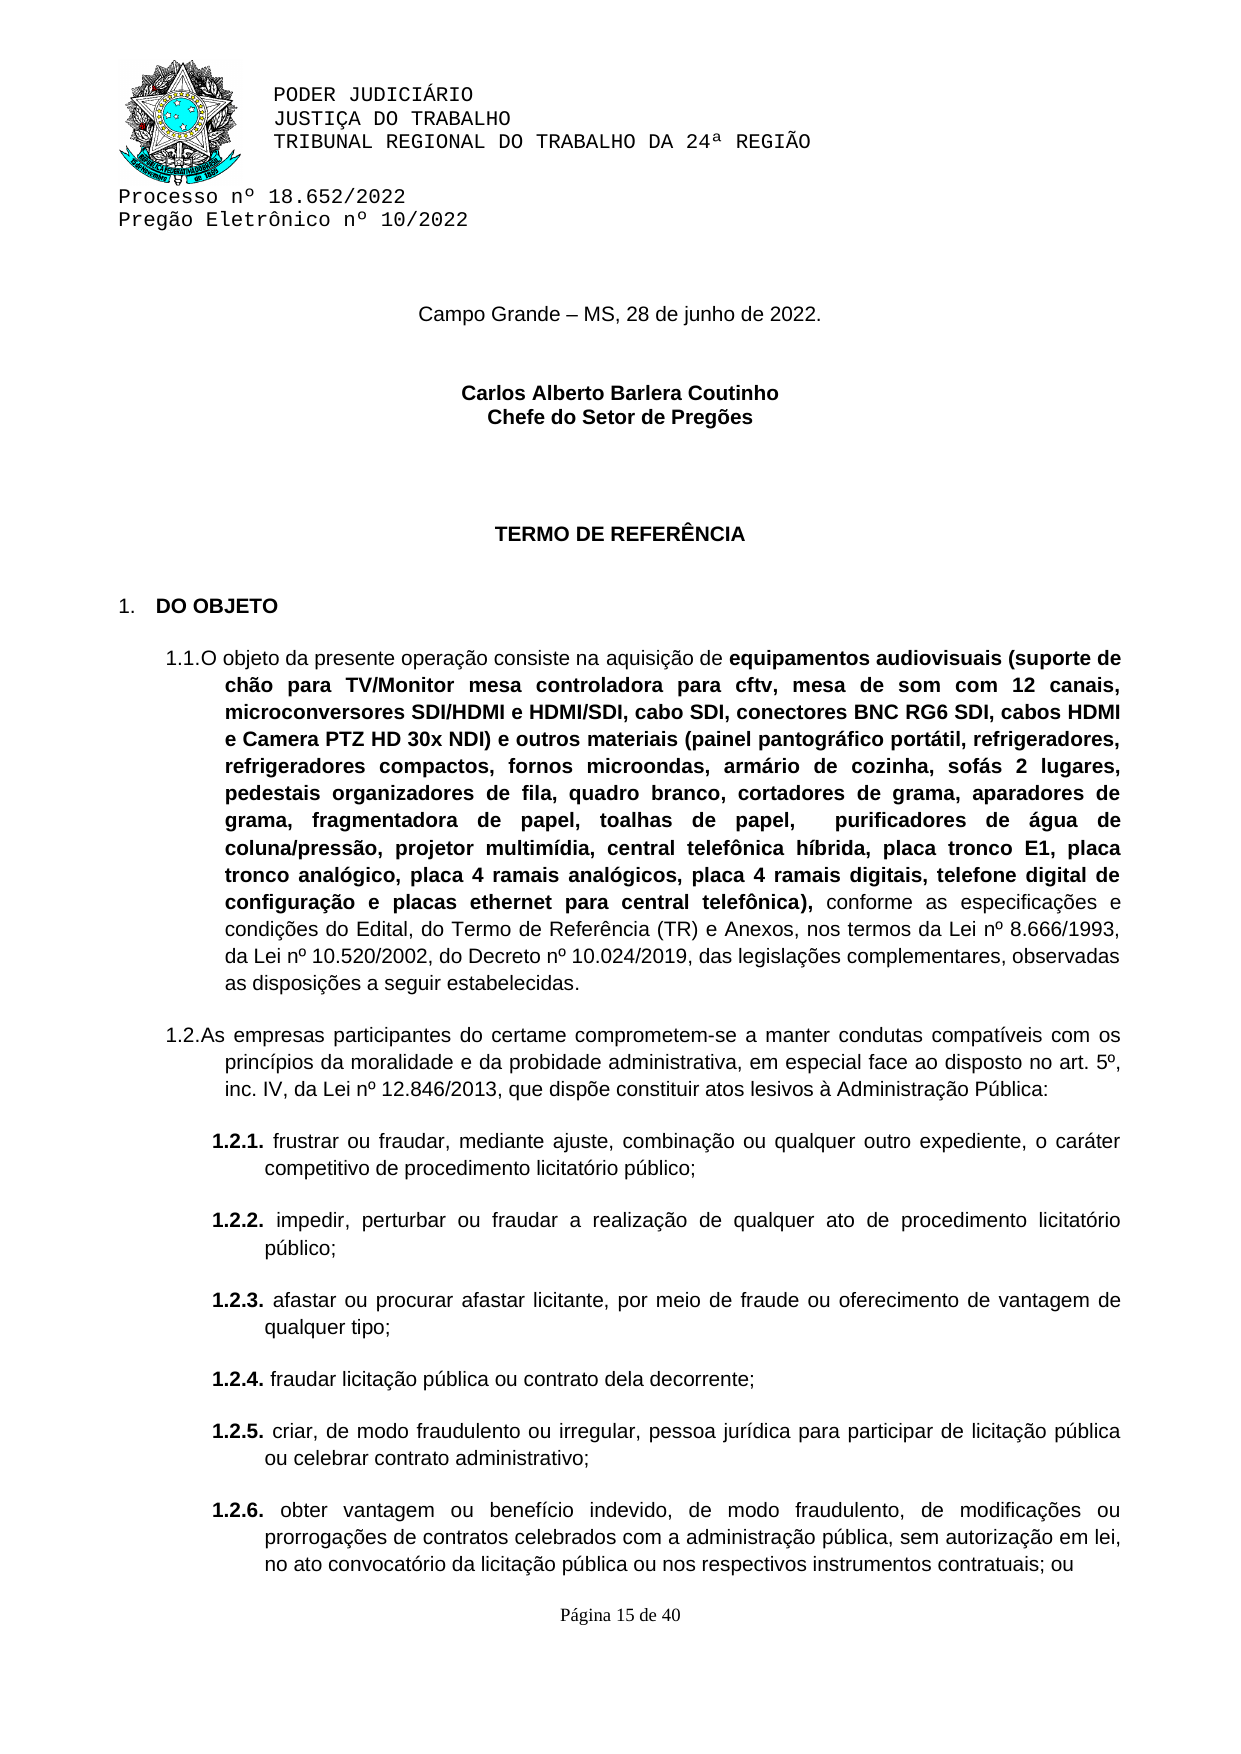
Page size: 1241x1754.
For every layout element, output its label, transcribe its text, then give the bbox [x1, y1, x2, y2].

subtitle fraudar licitação pública ou contrato dela decorrente; [212, 1364, 1122, 1392]
subtitle afastar ou procurar afastar licitante, por meio de fraude ou oferecimento de vantagem de qualquer tipo; [212, 1285, 1122, 1339]
subtitle frustrar ou fraudar, mediante ajuste, combinação ou qualquer outro expediente, o caráter competitivo de procedimento licitatório público; [212, 1127, 1122, 1181]
text Campo Grande – MS, 28 de junho de 2022. [118, 302, 1122, 326]
text Chefe do Setor de Pregões [118, 405, 1122, 429]
list DO OBJETO [118, 592, 1122, 619]
picture [118, 59, 243, 186]
subtitle criar, de modo fraudulento ou irregular, pessoa jurídica para participar de licitação pública ou celebrar contrato administrativo; [212, 1417, 1122, 1471]
text Carlos Alberto Barlera Coutinho [118, 381, 1122, 405]
text TERMO DE REFERÊNCIA [118, 522, 1122, 546]
subtitle impedir, perturbar ou fraudar a realização de qualquer ato de procedimento licitatório público; [212, 1206, 1122, 1260]
list As empresas participantes do certame comprometem-se a manter condutas compatíveis com os princípios da moralidade e da probidade administrativa, em especial face ao disposto no art. 5º, inc. IV, da Lei nº 12.846/2013, que dispõe constituir atos lesivos à Administração Pública: [165, 1021, 1122, 1102]
subtitle obter vantagem ou benefício indevido, de modo fraudulento, de modificações ou prorrogações de contratos celebrados com a administração pública, sem autorização em lei, no ato convocatório da licitação pública ou nos respectivos instrumentos contratuais; ou [212, 1496, 1122, 1577]
list O objeto da presente operação consiste na aquisição de equipamentos audiovisuais (suporte de chão para TV/Monitor mesa controladora para cftv, mesa de som com 12 canais, microconversores SDI/HDMI e HDMI/SDI, cabo SDI, conectores BNC RG6 SDI, cabos HDMI e Camera PTZ HD 30x NDI) e outros materiais (painel pantográfico portátil, refrigeradores, refrigeradores compactos, fornos microondas, armário de cozinha, sofás 2 lugares, pedestais organizadores de fila, quadro branco, cortadores de grama, aparadores de grama, fragmentadora de papel, toalhas de papel, purificadores de água de coluna/pressão, projetor multimídia, central telefônica híbrida, placa tronco E1, placa tronco analógico, placa 4 ramais analógicos, placa 4 ramais digitais, telefone digital de configuração e placas ethernet para central telefônica), conforme as especificações e condições do Edital, do Termo de Referência (TR) e Anexos, nos termos da Lei nº 8.666/1993, da Lei nº 10.520/2002, do Decreto nº 10.024/2019, das legislações complementares, observadas as disposições a seguir estabelecidas. [165, 644, 1122, 996]
